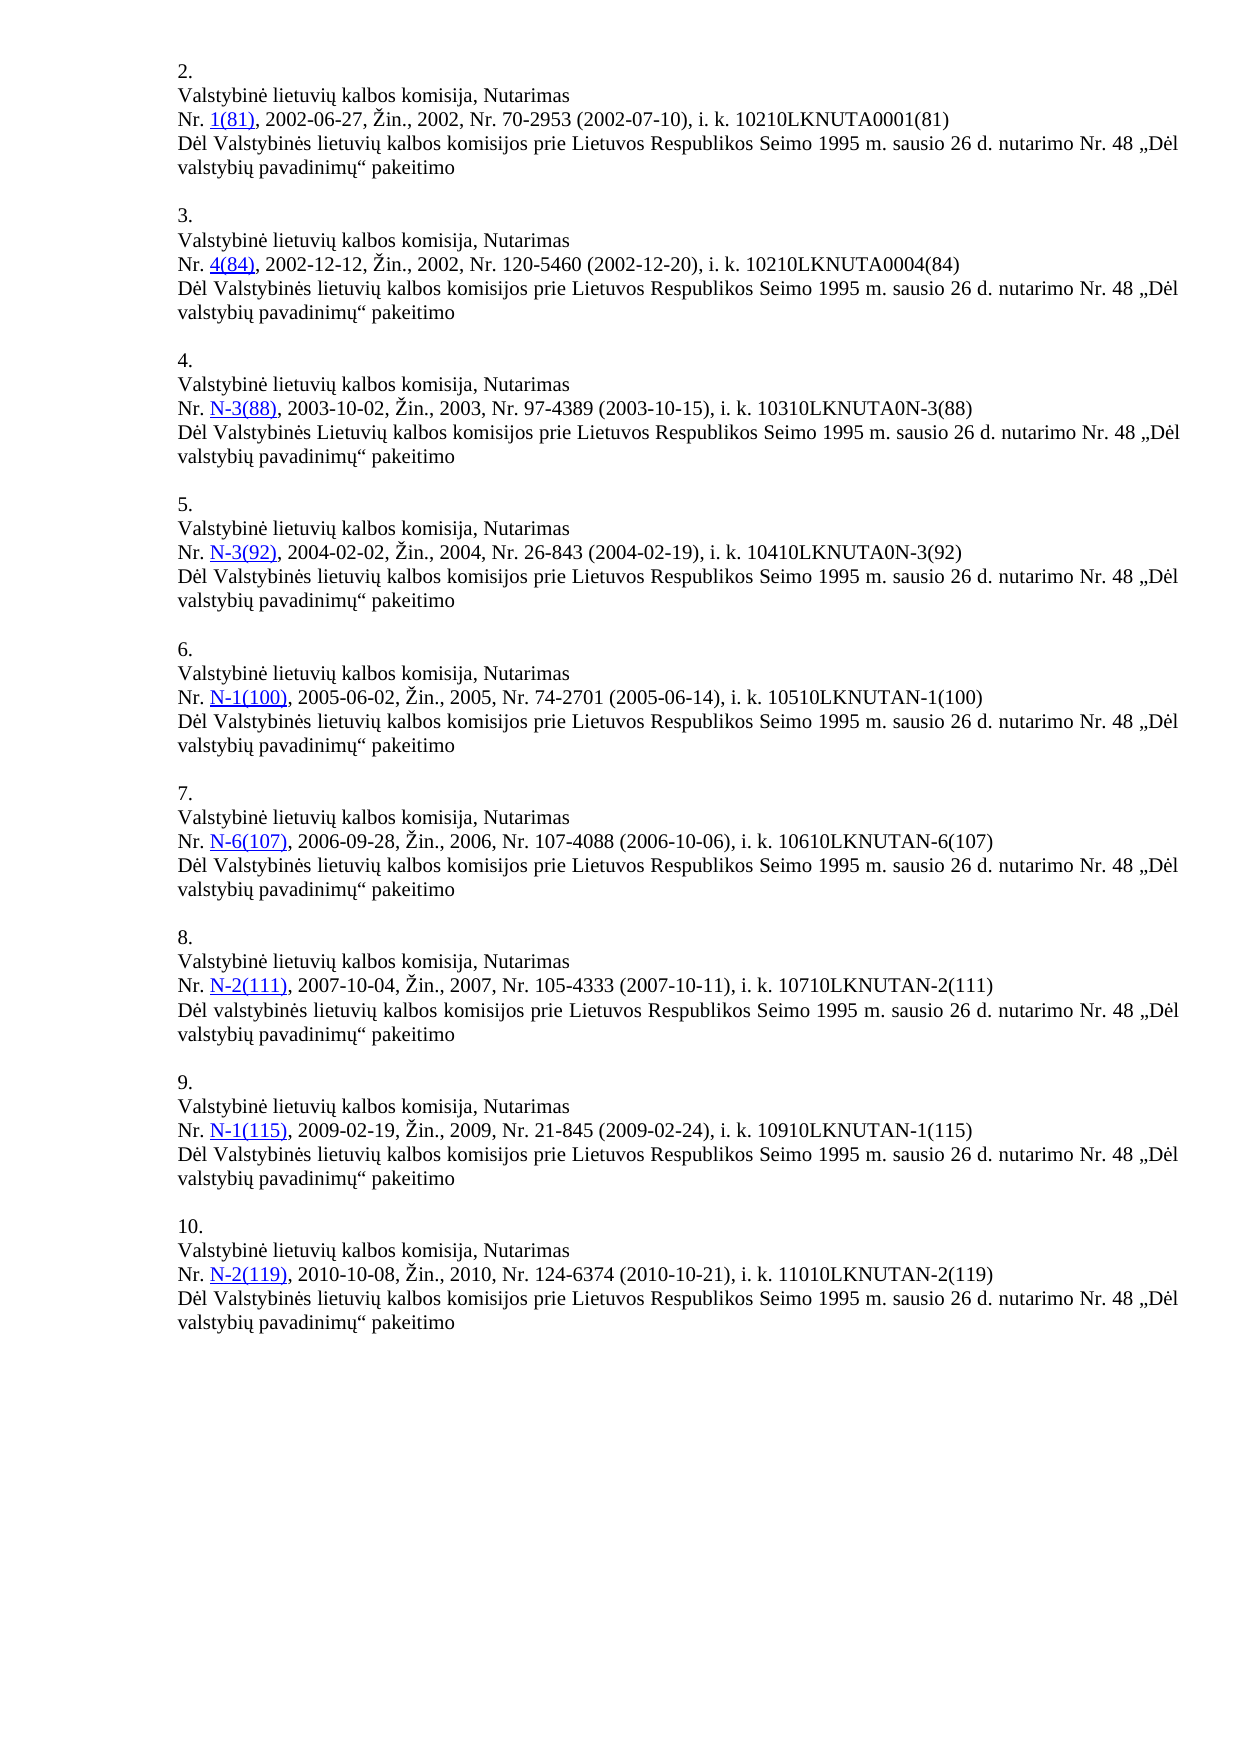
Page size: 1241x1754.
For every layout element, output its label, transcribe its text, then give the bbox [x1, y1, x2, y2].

text Nr. N-2(111), 2007-10-04, Žin., 2007, Nr. 105-4333 (2007-10-11), i. k. 10710LKNUTAN-2(111) [177, 973, 1181, 997]
text Valstybinė lietuvių kalbos komisija, Nutarimas [177, 516, 1181, 540]
text 2. [177, 59, 1181, 83]
text Dėl Valstybinės Lietuvių kalbos komisijos prie Lietuvos Respublikos Seimo 1995 m. sausio 26 d. nutarimo Nr. 48 „Dėl valstybių pavadinimų“ pakeitimo [177, 420, 1181, 468]
text Valstybinė lietuvių kalbos komisija, Nutarimas [177, 372, 1181, 396]
text Valstybinė lietuvių kalbos komisija, Nutarimas [177, 805, 1181, 829]
text Valstybinė lietuvių kalbos komisija, Nutarimas [177, 949, 1181, 973]
text Nr. 4(84), 2002-12-12, Žin., 2002, Nr. 120-5460 (2002-12-20), i. k. 10210LKNUTA0004(84) [177, 252, 1181, 276]
text Nr. N-1(100), 2005-06-02, Žin., 2005, Nr. 74-2701 (2005-06-14), i. k. 10510LKNUTAN-1(100) [177, 685, 1181, 709]
text Nr. 1(81), 2002-06-27, Žin., 2002, Nr. 70-2953 (2002-07-10), i. k. 10210LKNUTA0001(81) [177, 107, 1181, 131]
text 5. [177, 492, 1181, 516]
text 9. [177, 1070, 1181, 1094]
text 3. [177, 203, 1181, 227]
text Nr. N-6(107), 2006-09-28, Žin., 2006, Nr. 107-4088 (2006-10-06), i. k. 10610LKNUTAN-6(107) [177, 829, 1181, 853]
text Dėl Valstybinės lietuvių kalbos komisijos prie Lietuvos Respublikos Seimo 1995 m. sausio 26 d. nutarimo Nr. 48 „Dėl valstybių pavadinimų“ pakeitimo [177, 1142, 1181, 1190]
text Dėl Valstybinės lietuvių kalbos komisijos prie Lietuvos Respublikos Seimo 1995 m. sausio 26 d. nutarimo Nr. 48 „Dėl valstybių pavadinimų“ pakeitimo [177, 709, 1181, 757]
text Valstybinė lietuvių kalbos komisija, Nutarimas [177, 661, 1181, 685]
text 6. [177, 637, 1181, 661]
text Dėl Valstybinės lietuvių kalbos komisijos prie Lietuvos Respublikos Seimo 1995 m. sausio 26 d. nutarimo Nr. 48 „Dėl valstybių pavadinimų“ pakeitimo [177, 131, 1181, 179]
text Nr. N-3(92), 2004-02-02, Žin., 2004, Nr. 26-843 (2004-02-19), i. k. 10410LKNUTA0N-3(92) [177, 540, 1181, 564]
text Dėl Valstybinės lietuvių kalbos komisijos prie Lietuvos Respublikos Seimo 1995 m. sausio 26 d. nutarimo Nr. 48 „Dėl valstybių pavadinimų“ pakeitimo [177, 276, 1181, 324]
text 7. [177, 781, 1181, 805]
text Nr. N-3(88), 2003-10-02, Žin., 2003, Nr. 97-4389 (2003-10-15), i. k. 10310LKNUTA0N-3(88) [177, 396, 1181, 420]
text Valstybinė lietuvių kalbos komisija, Nutarimas [177, 227, 1181, 252]
text 4. [177, 348, 1181, 372]
text Valstybinė lietuvių kalbos komisija, Nutarimas [177, 1238, 1181, 1262]
text Dėl Valstybinės lietuvių kalbos komisijos prie Lietuvos Respublikos Seimo 1995 m. sausio 26 d. nutarimo Nr. 48 „Dėl valstybių pavadinimų“ pakeitimo [177, 1286, 1181, 1334]
text 10. [177, 1214, 1181, 1238]
text 8. [177, 925, 1181, 949]
text Nr. N-2(119), 2010-10-08, Žin., 2010, Nr. 124-6374 (2010-10-21), i. k. 11010LKNUTAN-2(119) [177, 1262, 1181, 1286]
text Dėl Valstybinės lietuvių kalbos komisijos prie Lietuvos Respublikos Seimo 1995 m. sausio 26 d. nutarimo Nr. 48 „Dėl valstybių pavadinimų“ pakeitimo [177, 853, 1181, 901]
text Dėl valstybinės lietuvių kalbos komisijos prie Lietuvos Respublikos Seimo 1995 m. sausio 26 d. nutarimo Nr. 48 „Dėl valstybių pavadinimų“ pakeitimo [177, 997, 1181, 1046]
text Nr. N-1(115), 2009-02-19, Žin., 2009, Nr. 21-845 (2009-02-24), i. k. 10910LKNUTAN-1(115) [177, 1118, 1181, 1142]
text Valstybinė lietuvių kalbos komisija, Nutarimas [177, 1094, 1181, 1118]
text Valstybinė lietuvių kalbos komisija, Nutarimas [177, 83, 1181, 107]
text Dėl Valstybinės lietuvių kalbos komisijos prie Lietuvos Respublikos Seimo 1995 m. sausio 26 d. nutarimo Nr. 48 „Dėl valstybių pavadinimų“ pakeitimo [177, 564, 1181, 612]
